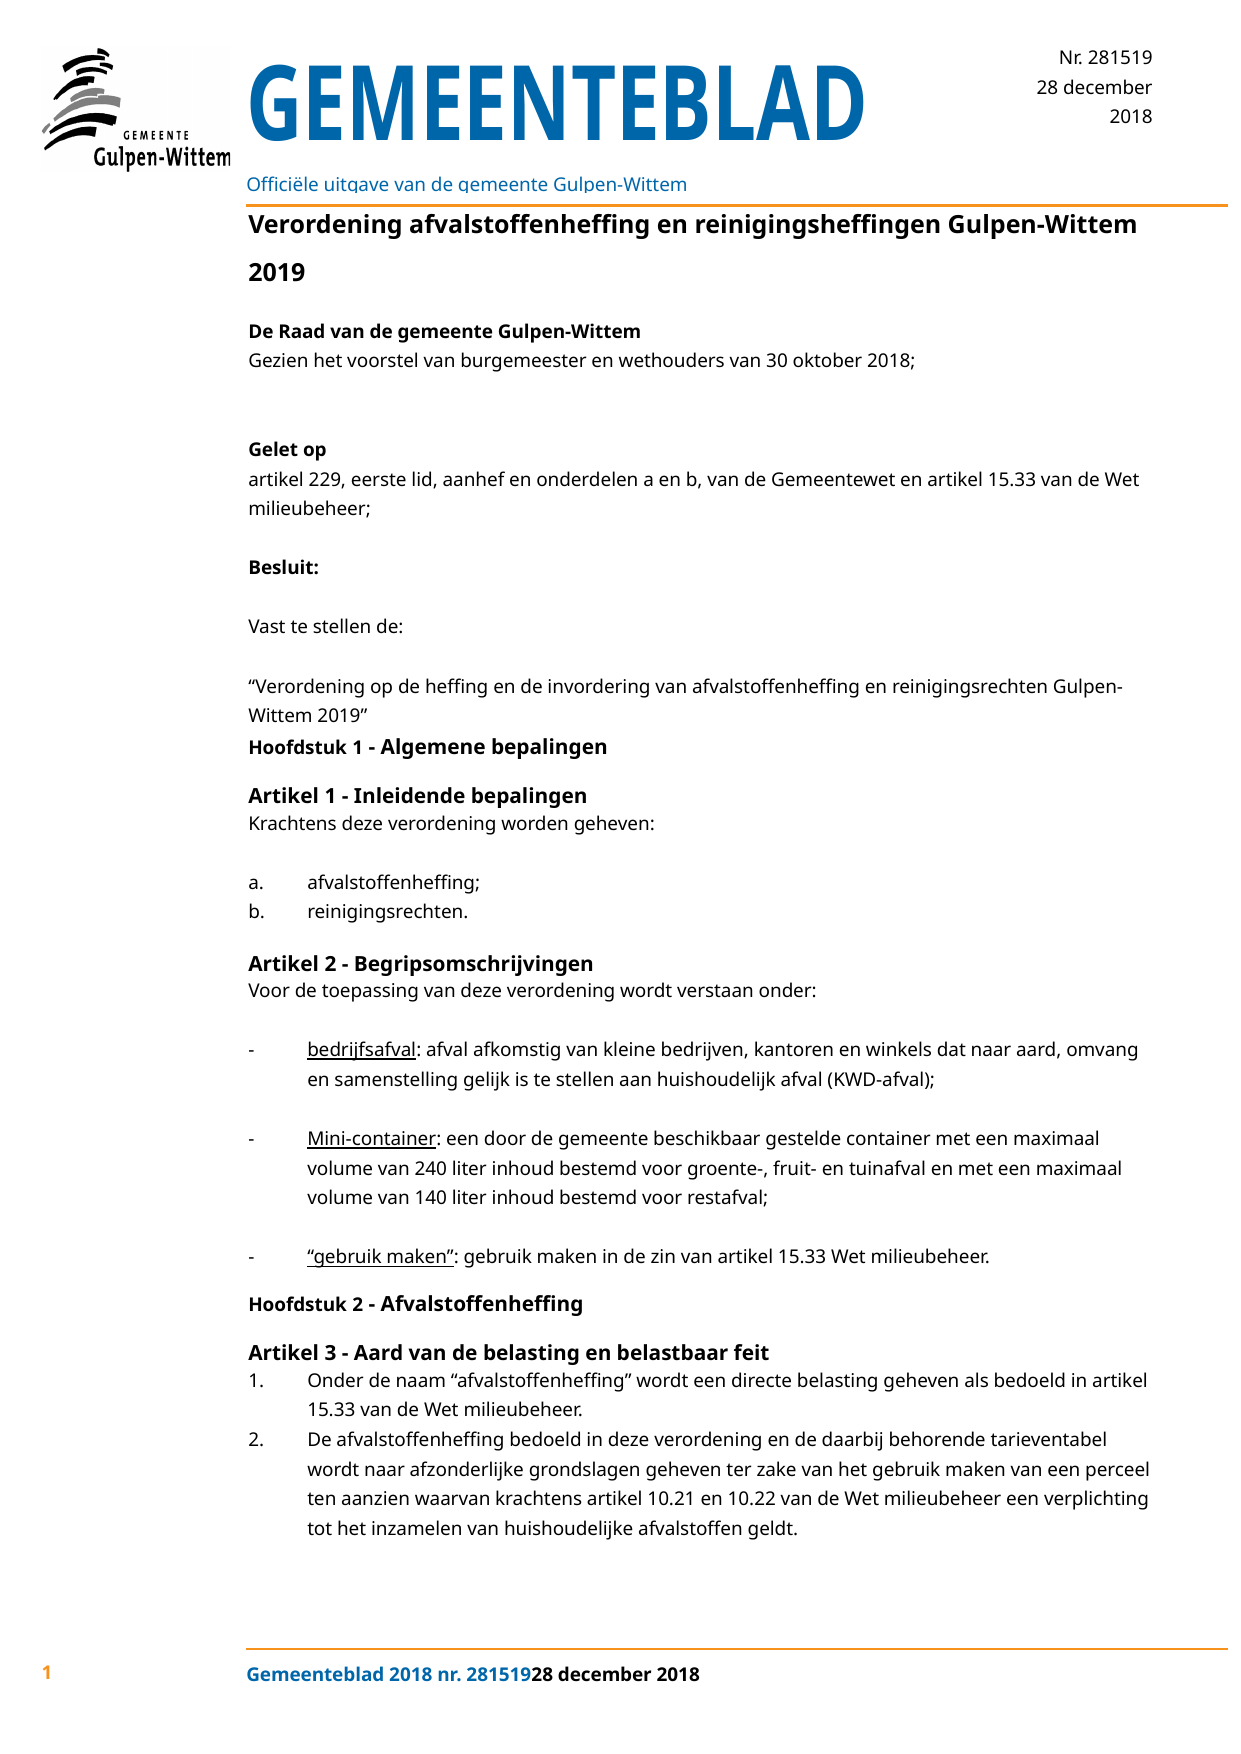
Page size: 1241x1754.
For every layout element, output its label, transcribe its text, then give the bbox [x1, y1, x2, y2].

text Krachtens deze verordening worden geheven: [248, 810, 1152, 836]
list “gebruik maken”: gebruik maken in de zin van artikel 15.33 Wet milieubeheer. [248, 1244, 1152, 1269]
text Verordening afvalstoffenheffing en reinigingsheffingen Gulpen-Wittem 2019 [248, 207, 1152, 288]
text artikel 229, eerste lid, aanhef en onderdelen a en b, van de Gemeentewet en artikel 15.33 van de Wet milieubeheer; [248, 466, 1152, 521]
text “Verordening op de heffing en de invordering van afvalstoffenheffing en reinigingsrechten Gulpen-Wittem 2019” [248, 673, 1152, 728]
text Artikel 3 - Aard van de belasting en belastbaar feit [248, 1338, 1152, 1367]
text De Raad van de gemeente Gulpen-Wittem [248, 318, 1152, 344]
list bedrijfsafval: afval afkomstig van kleine bedrijven, kantoren en winkels dat naar aard, omvang en samenstelling gelijk is te stellen aan huishoudelijk afval (KWD-afval); [248, 1037, 1152, 1092]
list Onder de naam “afvalstoffenheffing” wordt een directe belasting geheven als bedoeld in artikel 15.33 van de Wet milieubeheer. [248, 1367, 1152, 1422]
text Vast te stellen de: [248, 614, 1152, 639]
list reinigingsrechten. [248, 898, 1152, 924]
text Hoofdstuk 1 - Algemene bepalingen [248, 732, 1152, 761]
text Artikel 1 - Inleidende bepalingen [248, 781, 1152, 810]
text Voor de toepassing van deze verordening wordt verstaan onder: [248, 977, 1152, 1003]
text Hoofdstuk 2 - Afvalstoffenheffing [248, 1289, 1152, 1318]
list De afvalstoffenheffing bedoeld in deze verordening en de daarbij behorende tarieventabel wordt naar afzonderlijke grondslagen geheven ter zake van het gebruik maken van een perceel ten aanzien waarvan krachtens artikel 10.21 en 10.22 van de Wet milieubeheer een verplichting tot het inzamelen van huishoudelijke afvalstoffen geldt. [248, 1426, 1152, 1541]
list Mini-container: een door de gemeente beschikbaar gestelde container met een maximaal volume van 240 liter inhoud bestemd voor groente-, fruit- en tuinafval en met een maximaal volume van 140 liter inhoud bestemd voor restafval; [248, 1125, 1152, 1210]
picture [41, 47, 231, 172]
text Besluit: [248, 554, 1152, 580]
list afvalstoffenheffing; [248, 869, 1152, 895]
text Gelet op [248, 436, 1152, 462]
text Artikel 2 - Begripsomschrijvingen [248, 949, 1152, 977]
text Gezien het voorstel van burgemeester en wethouders van 30 oktober 2018; [248, 347, 1152, 373]
